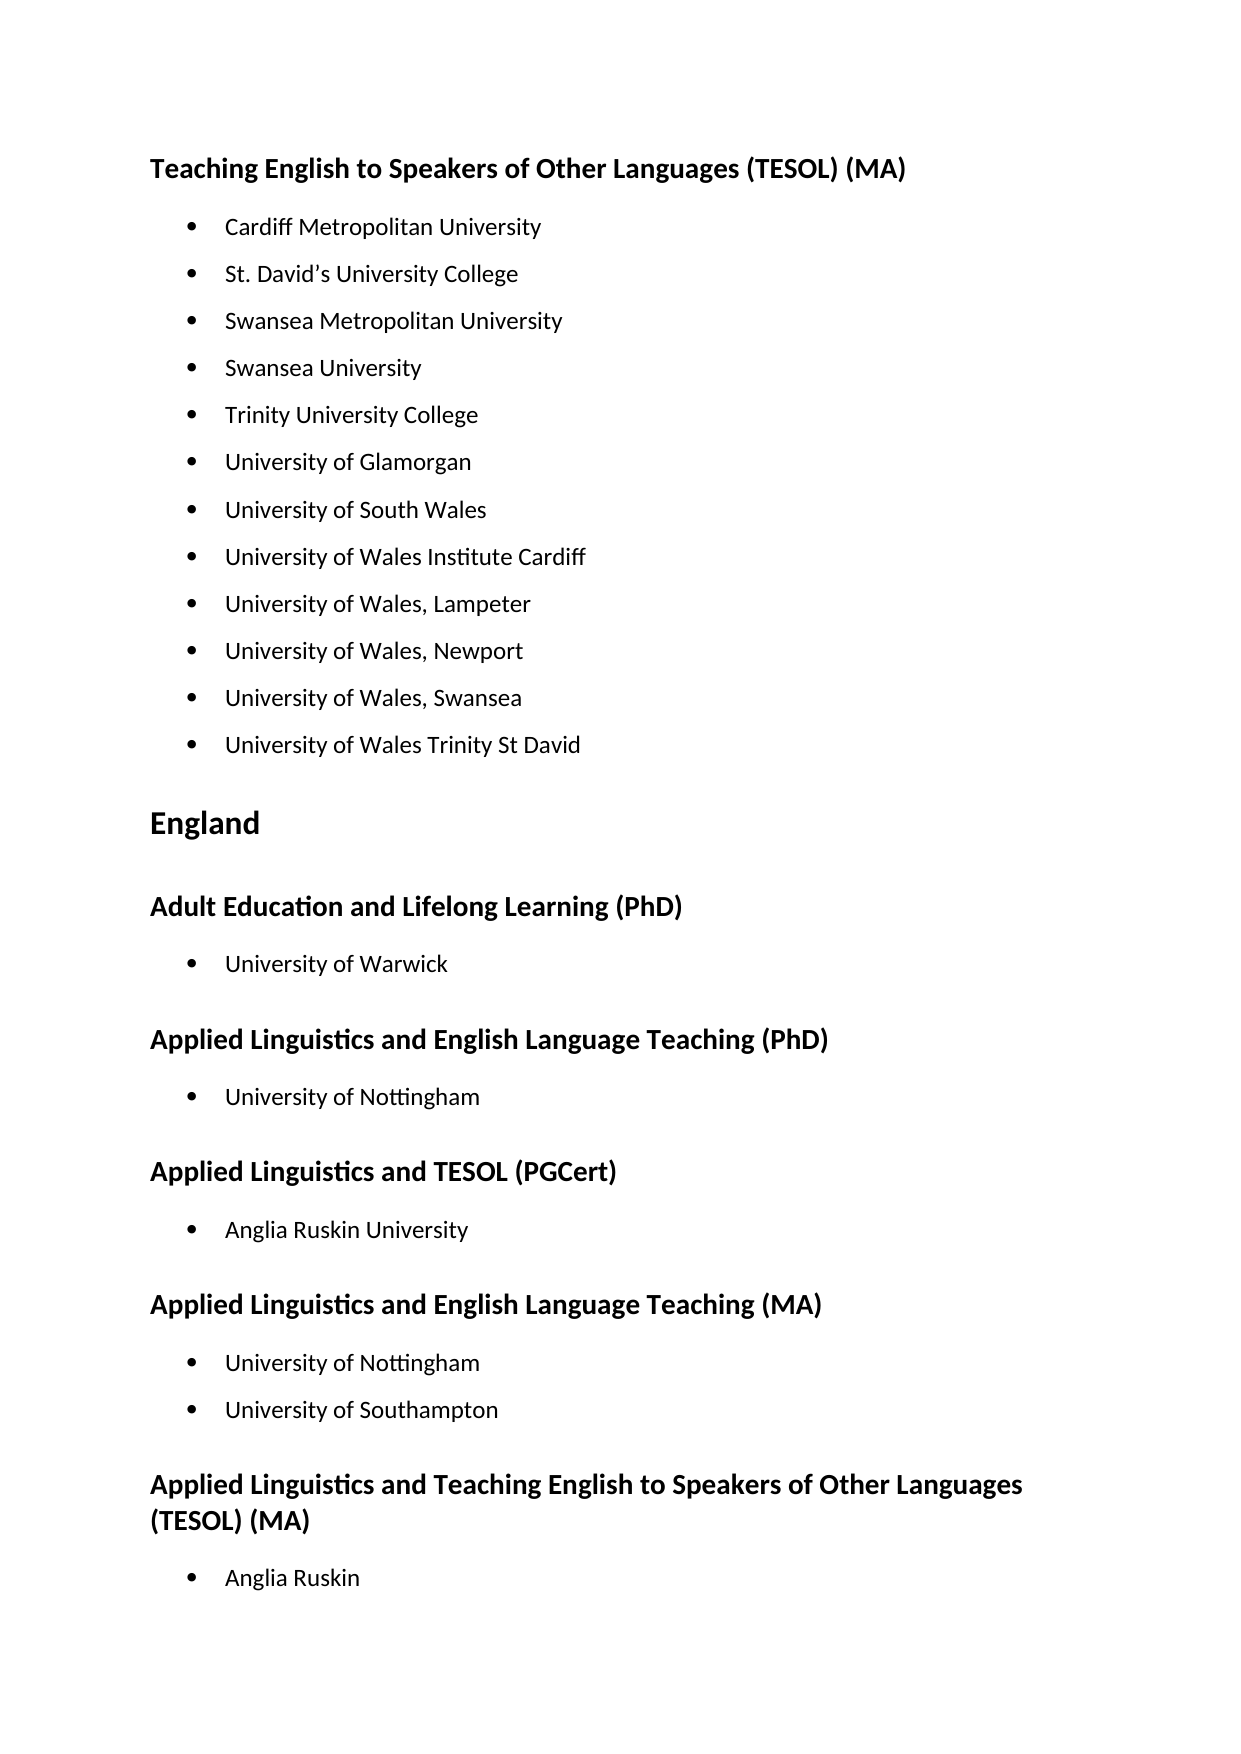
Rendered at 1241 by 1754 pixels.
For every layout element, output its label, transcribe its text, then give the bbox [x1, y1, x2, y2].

list University of South Wales [187, 494, 1090, 524]
list University of Nottingham [187, 1081, 1090, 1112]
list Swansea Metropolitan University [187, 305, 1090, 336]
subtitle Applied Linguistics and English Language Teaching (PhD) [150, 1021, 1090, 1056]
subtitle Applied Linguistics and TESOL (PGCert) [150, 1153, 1090, 1189]
list Trinity University College [187, 399, 1090, 430]
list University of Glamorgan [187, 447, 1090, 477]
list University of Wales Trinity St David [187, 730, 1090, 760]
subtitle England [150, 802, 1090, 843]
list Anglia Ruskin [187, 1563, 1090, 1593]
list University of Wales, Swansea [187, 682, 1090, 713]
list University of Wales Institute Cardiff [187, 541, 1090, 571]
list Swansea University [187, 352, 1090, 383]
list Anglia Ruskin University [187, 1214, 1090, 1245]
list University of Wales, Lampeter [187, 588, 1090, 619]
subtitle Teaching English to Speakers of Other Languages (TESOL) (MA) [150, 150, 1090, 186]
list University of Southampton [187, 1394, 1090, 1425]
subtitle Adult Education and Lifelong Learning (PhD) [150, 888, 1090, 923]
list Cardiff Metropolitan University [187, 211, 1090, 241]
list University of Wales, Newport [187, 635, 1090, 666]
list University of Warwick [187, 948, 1090, 979]
subtitle Applied Linguistics and English Language Teaching (MA) [150, 1286, 1090, 1322]
list University of Nottingham [187, 1347, 1090, 1377]
list St. David’s University College [187, 258, 1090, 288]
subtitle Applied Linguistics and Teaching English to Speakers of Other Languages (TESOL) (MA) [150, 1466, 1090, 1538]
